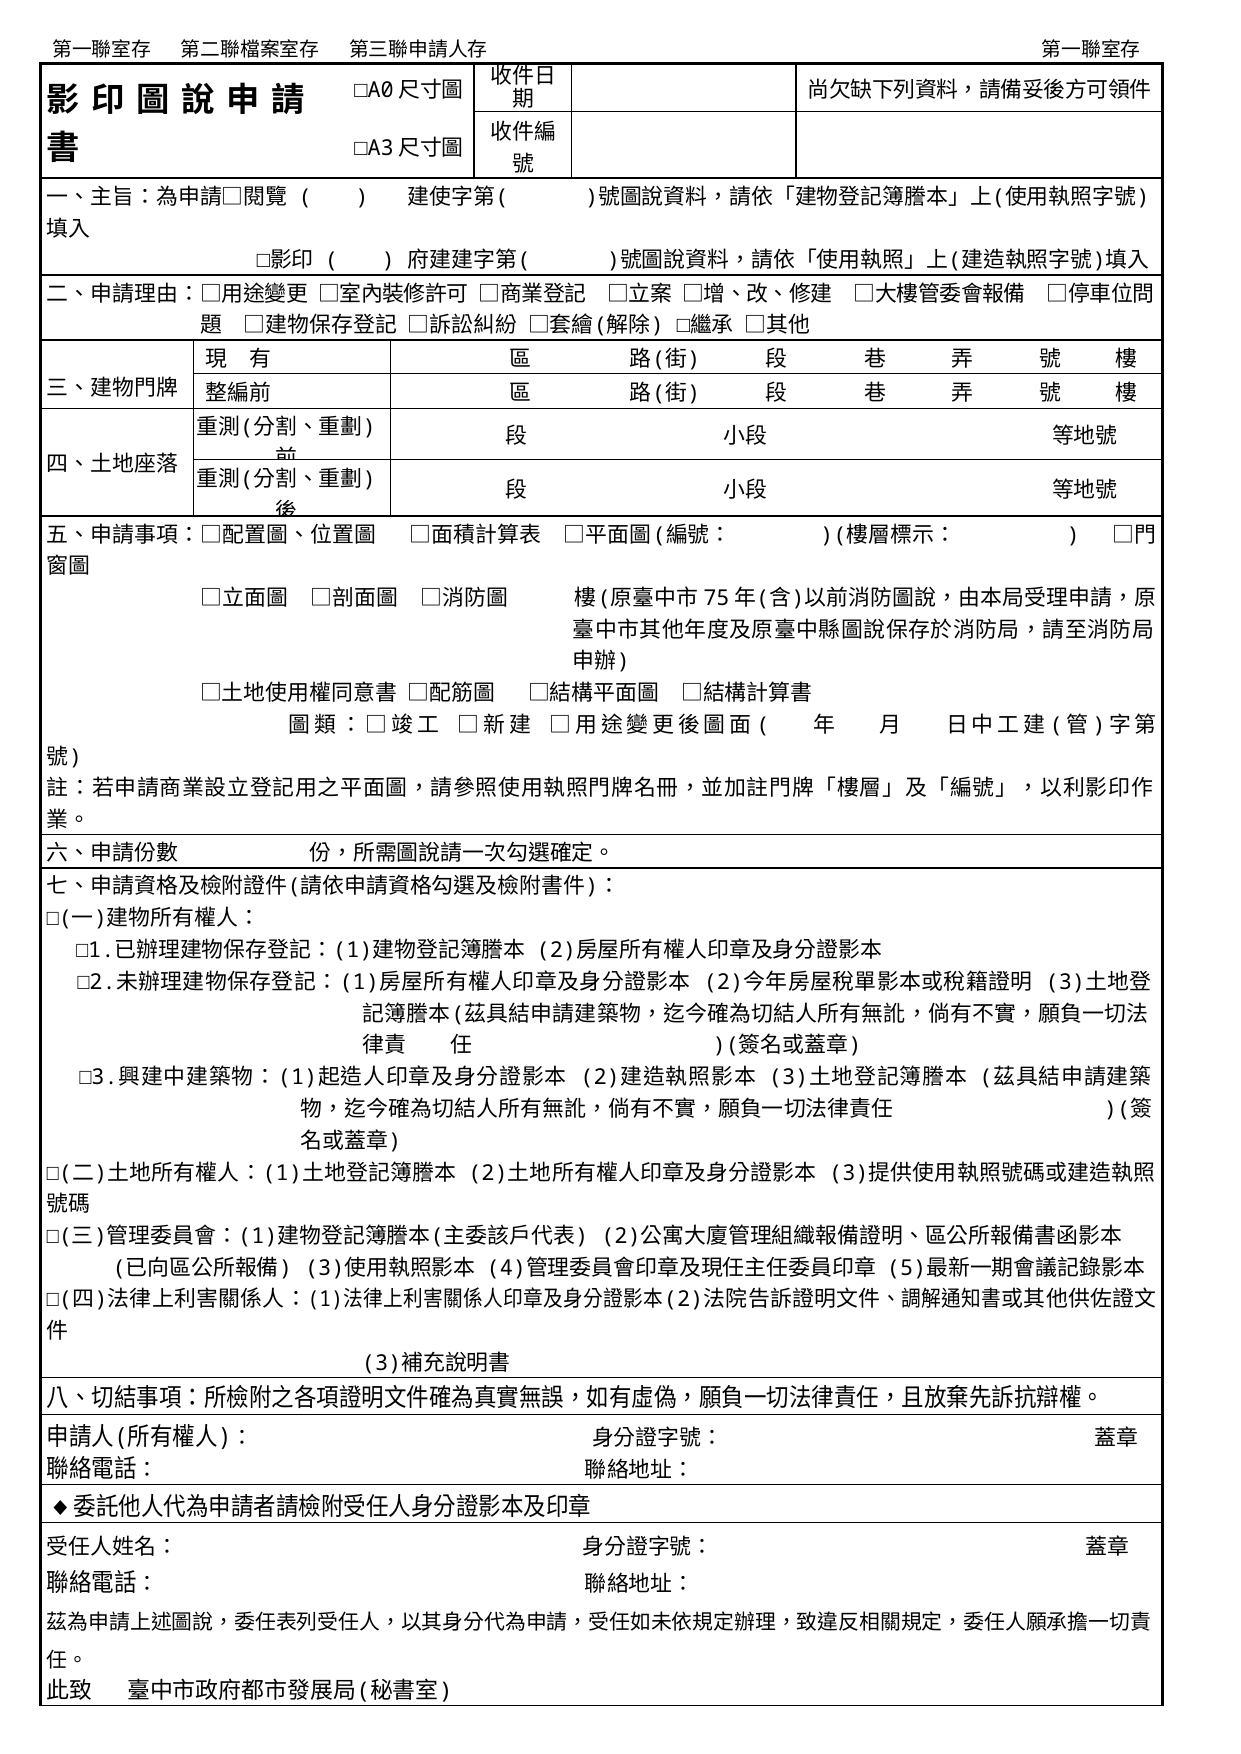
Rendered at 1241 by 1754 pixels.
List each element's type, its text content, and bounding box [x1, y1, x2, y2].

table_cell [572, 112, 795, 177]
table_cell 區 路(街) 段 巷 弄 號 樓 [391, 341, 1161, 372]
table_cell ◆委託他人代為申請者請檢附受任人身分證影本及印章 [42, 1485, 1161, 1522]
table_cell □A0尺寸圖 [348, 65, 473, 111]
table_cell □A3尺寸圖 [348, 111, 473, 177]
table_cell 收件日期 [475, 65, 571, 111]
table_cell 尚欠缺下列資料，請備妥後方可領件 [797, 65, 1161, 111]
table_cell 區 路(街) 段 巷 弄 號 樓 [391, 374, 1161, 408]
table_cell 受任人姓名： 身分證字號： 蓋章 聯絡電話： 聯絡地址： 茲為申請上述圖說，委任表列受任人，以其身分代為申請，受任如未依規定辦理，致違反相關規定，委任人願承擔一切責任。 此致 臺中市政府都市發展局(秘書室) [42, 1523, 1161, 1704]
table_cell 二、申請理由：□用途變更 □室內裝修許可 □商業登記 □立案 □增、改、修建 □大樓管委會報備 □停車位問題 □建物保存登記 □訴訟糾紛 □套繪(解除) □繼承 □其他 [42, 276, 1161, 339]
table_header 第一聯室存 第二聯檔案室存 第三聯申請人存 第一聯室存 [41, 33, 1163, 62]
table_cell 四、土地座落 [42, 409, 193, 515]
table_cell 段 小段 等地號 [391, 460, 1161, 515]
table_cell 三、建物門牌 [42, 341, 193, 408]
table_cell [572, 65, 795, 111]
table_cell 一、主旨：為申請□閱覽 ( ) 建使字第( )號圖說資料，請依「建物登記簿謄本」上(使用執照字號)填入 □影印 ( ) 府建建字第( )號圖說資料，請依「使用執照」上(建造執照字號)填入 [42, 179, 1161, 274]
table_cell 段 小段 等地號 [391, 409, 1161, 459]
table_cell 八、切結事項：所檢附之各項證明文件確為真實無誤，如有虛偽，願負一切法律責任，且放棄先訴抗辯權。 [42, 1378, 1161, 1414]
table_cell 現 有 [194, 341, 390, 372]
table_cell 收件編號 [475, 112, 571, 177]
table_cell 重測(分割、重劃)前 [194, 409, 390, 459]
table_cell 整編前 [194, 374, 390, 408]
table_cell 申請人(所有權人)： 身分證字號： 蓋章 聯絡電話： 聯絡地址： [42, 1415, 1161, 1484]
table_cell 七、申請資格及檢附證件(請依申請資格勾選及檢附書件)： □(一)建物所有權人： □1.已辦理建物保存登記：(1)建物登記簿謄本 (2)房屋所有權人印章及身分證影本 □2.未辦理建物保存登記：(1)房屋所有權人印章及身分證影本 (2)今年房屋稅單影本或稅籍證明 (3)土地登記簿謄本(茲具結申請建築物，迄今確為切結人所有無訛，倘有不實，願負一切法律責 任 )(簽名或蓋章) □3.興建中建築物：(1)起造人印章及身分證影本 (2)建造執照影本 (3)土地登記簿謄本 (茲具結申請建築物，迄今確為切結人所有無訛，倘有不實，願負一切法律責任 )(簽名或蓋章) □(二)土地所有權人：(1)土地登記簿謄本 (2)土地所有權人印章及身分證影本 (3)提供使用執照號碼或建造執照號碼 □(三)管理委員會：(1)建物登記簿謄本(主委該戶代表) (2)公寓大廈管理組織報備證明、區公所報備書函影本 (已向區公所報備) (3)使用執照影本 (4)管理委員會印章及現任主任委員印章 (5)最新一期會議記錄影本 □(四)法律上利害關係人：(1)法律上利害關係人印章及身分證影本(2)法院告訴證明文件、調解通知書或其他供佐證文件 (3)補充說明書 [42, 869, 1161, 1377]
table_cell 重測(分割、重劃)後 [194, 460, 390, 515]
table_cell [797, 112, 1161, 177]
table_cell 影 印 圖 說 申 請 書 [42, 65, 348, 177]
table_cell 六、申請份數 份，所需圖說請一次勾選確定。 [42, 835, 1161, 867]
table_cell 五、申請事項：□配置圖、位置圖 □面積計算表 □平面圖(編號： )(樓層標示： ) □門窗圖 □立面圖 □剖面圖 □消防圖 樓(原臺中市75年(含)以前消防圖說，由本局受理申請，原臺中市其他年度及原臺中縣圖說保存於消防局，請至消防局申辦) □土地使用權同意書 □配筋圖 □結構平面圖 □結構計算書 圖類：□竣工 □新建 □用途變更後圖面( 年 月 日中工建(管)字第 號) 註：若申請商業設立登記用之平面圖，請參照使用執照門牌名冊，並加註門牌「樓層」及「編號」，以利影印作業。 [42, 517, 1161, 834]
